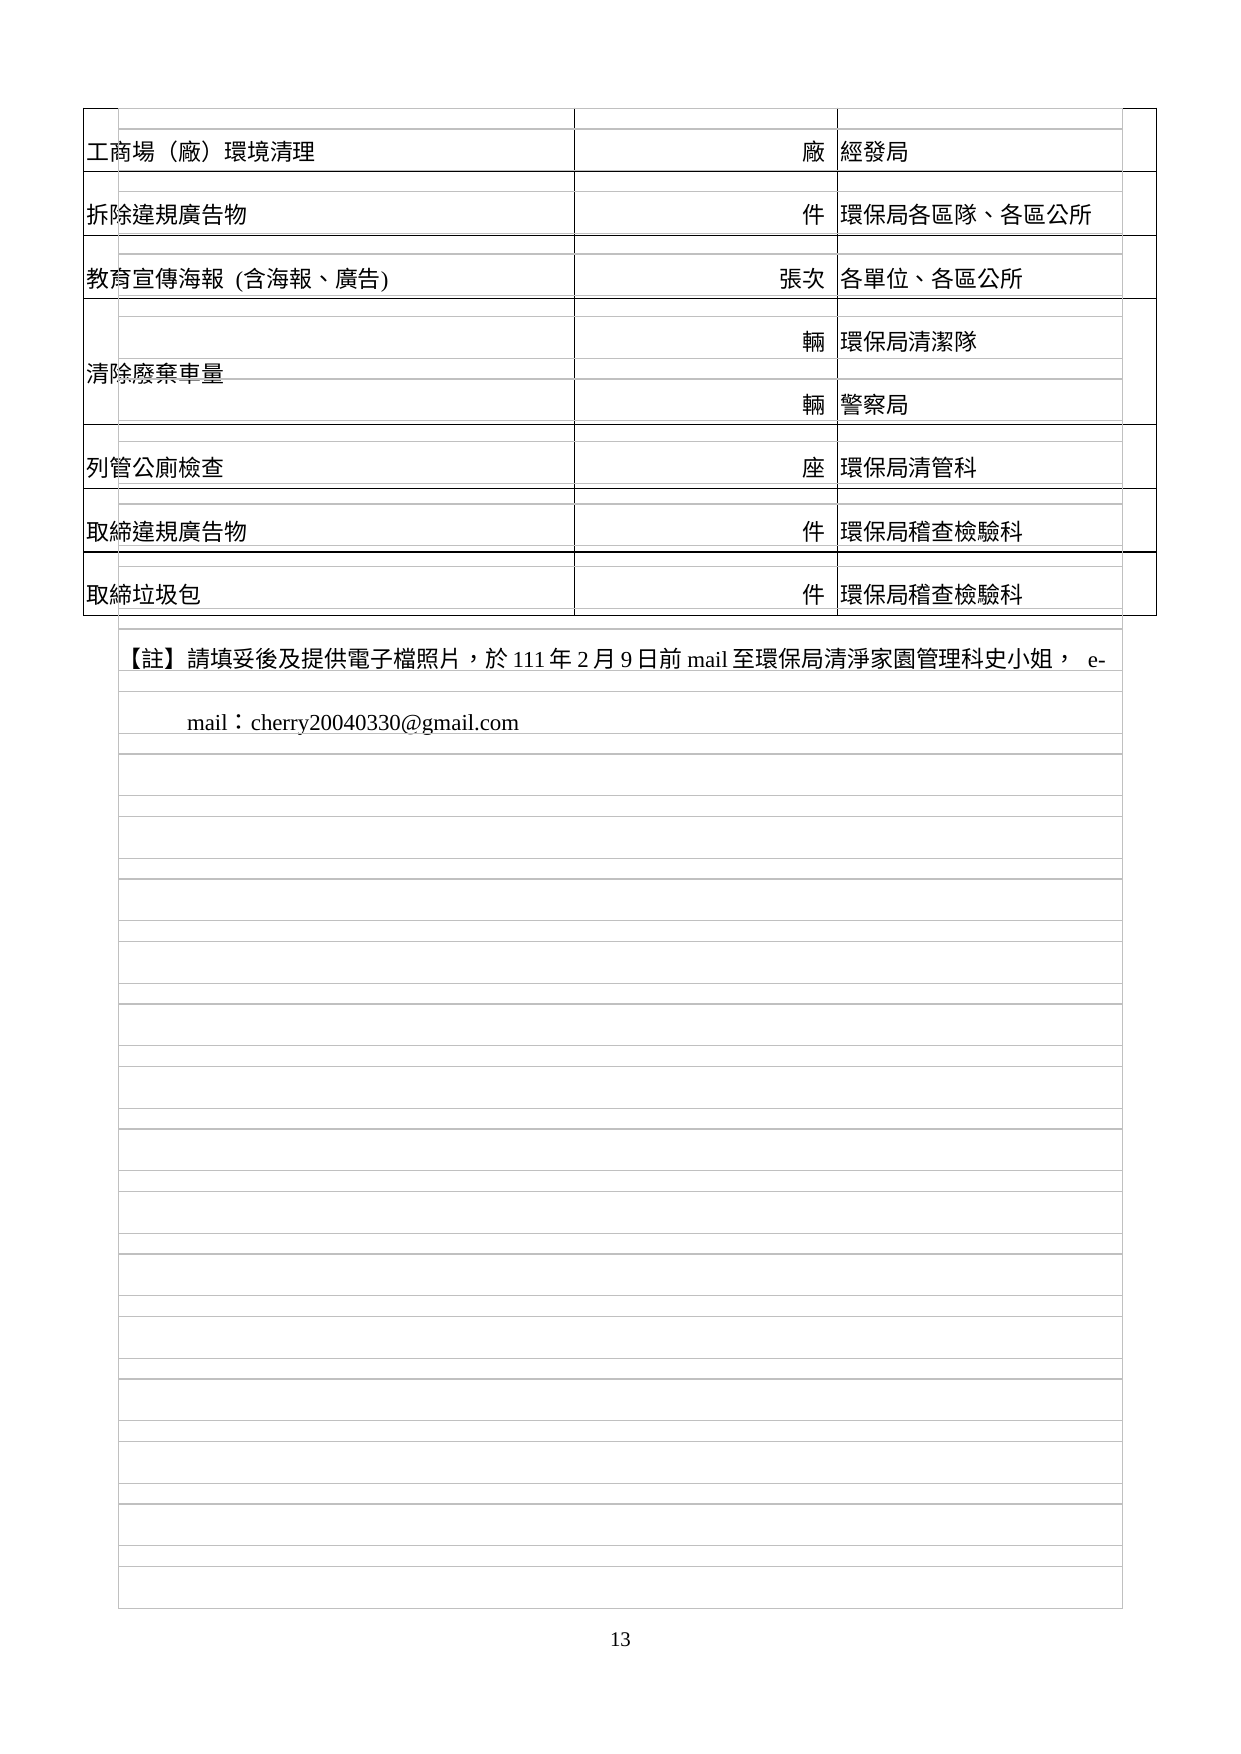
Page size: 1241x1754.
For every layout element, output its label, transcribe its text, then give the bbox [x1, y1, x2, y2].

table_cell 取締違規廣告物 [119, 489, 574, 503]
table_cell [1123, 109, 1156, 171]
table_cell 取締違規廣告物 [84, 489, 118, 551]
table_cell 清除廢棄車量 [84, 299, 118, 424]
table_cell 環保局各區隊、各區公所 [838, 192, 1122, 233]
table_cell [1123, 172, 1156, 235]
table_cell 清除廢棄車量 [119, 299, 574, 316]
table_cell 輛 [575, 317, 837, 358]
table_cell [838, 609, 1122, 615]
table_cell [1123, 553, 1156, 615]
table_cell 列管公廁檢查 [119, 425, 574, 441]
table_cell [838, 172, 1122, 191]
table_cell [838, 484, 1122, 488]
table_cell 廠 [575, 130, 837, 170]
table_cell 件 [575, 505, 837, 545]
table_cell 取締垃圾包 [119, 553, 574, 566]
table_cell 各單位、各區公所 [838, 255, 1122, 295]
table_cell 拆除違規廣告物 [84, 172, 118, 235]
text 【註】請填妥後及提供電子檔照片，於111年2月9日前mail至環保局清淨家園管理科史小姐， e- [119, 630, 1122, 670]
table_cell 環保局清管科 [838, 442, 1122, 483]
table_cell 列管公廁檢查 [119, 442, 574, 483]
table_cell 件 [575, 567, 837, 608]
table_cell 拆除違規廣告物 [119, 192, 574, 233]
text mail：cherry20040330@gmail.com [119, 692, 1122, 733]
text [119, 671, 1122, 691]
table_cell [575, 484, 837, 488]
table_cell 環保局清潔隊 [838, 317, 1122, 358]
table_cell 環保局稽查檢驗科 [838, 567, 1122, 608]
table_cell 取締垃圾包 [119, 609, 574, 615]
table_cell [575, 172, 837, 191]
table_cell 工商場（廠）環境清理 [84, 109, 118, 171]
text [119, 616, 1122, 628]
table_cell [1123, 236, 1156, 298]
table_cell [575, 109, 837, 128]
table_cell [575, 299, 837, 316]
table_cell 座 [575, 442, 837, 483]
table_cell [838, 299, 1122, 316]
table_cell [838, 109, 1122, 128]
table_cell [575, 425, 837, 441]
table_cell 拆除違規廣告物 [119, 172, 574, 191]
table_cell 教育宣傳海報 (含海報、廣告) [119, 236, 574, 253]
table_cell [575, 236, 837, 253]
table_cell 取締垃圾包 [84, 553, 118, 615]
table_cell [838, 236, 1122, 253]
table_cell [838, 359, 1122, 378]
table_cell [1123, 425, 1156, 488]
table_cell 經發局 [838, 130, 1122, 170]
table_cell [1123, 299, 1156, 424]
table_cell 張次 [575, 255, 837, 295]
table_cell [1123, 489, 1156, 551]
table_cell 清除廢棄車量 [119, 380, 574, 420]
table_cell 教育宣傳海報 (含海報、廣告) [119, 255, 574, 295]
text [119, 734, 1122, 741]
table_cell 取締違規廣告物 [119, 546, 574, 551]
table_cell 清除廢棄車量 [119, 317, 574, 358]
table_cell 取締垃圾包 [119, 567, 574, 608]
table_cell 警察局 [838, 380, 1122, 420]
table_cell [575, 359, 837, 378]
table_cell 列管公廁檢查 [84, 425, 118, 488]
table_cell [575, 546, 837, 551]
table_cell 環保局稽查檢驗科 [838, 505, 1122, 545]
table_cell [575, 609, 837, 615]
table_cell 輛 [575, 380, 837, 420]
table_cell 清除廢棄車量 [119, 359, 574, 378]
table_cell 工商場（廠）環境清理 [119, 109, 574, 128]
table_cell 列管公廁檢查 [119, 484, 574, 488]
table_cell [575, 553, 837, 566]
table_cell 件 [575, 192, 837, 233]
table_cell [838, 489, 1122, 503]
table_cell 工商場（廠）環境清理 [119, 130, 574, 170]
table_cell 教育宣傳海報 (含海報、廣告) [84, 236, 118, 298]
table_cell [575, 489, 837, 503]
table_cell [838, 425, 1122, 441]
table_cell 取締違規廣告物 [119, 505, 574, 545]
table_cell [838, 546, 1122, 551]
table_cell [838, 553, 1122, 566]
